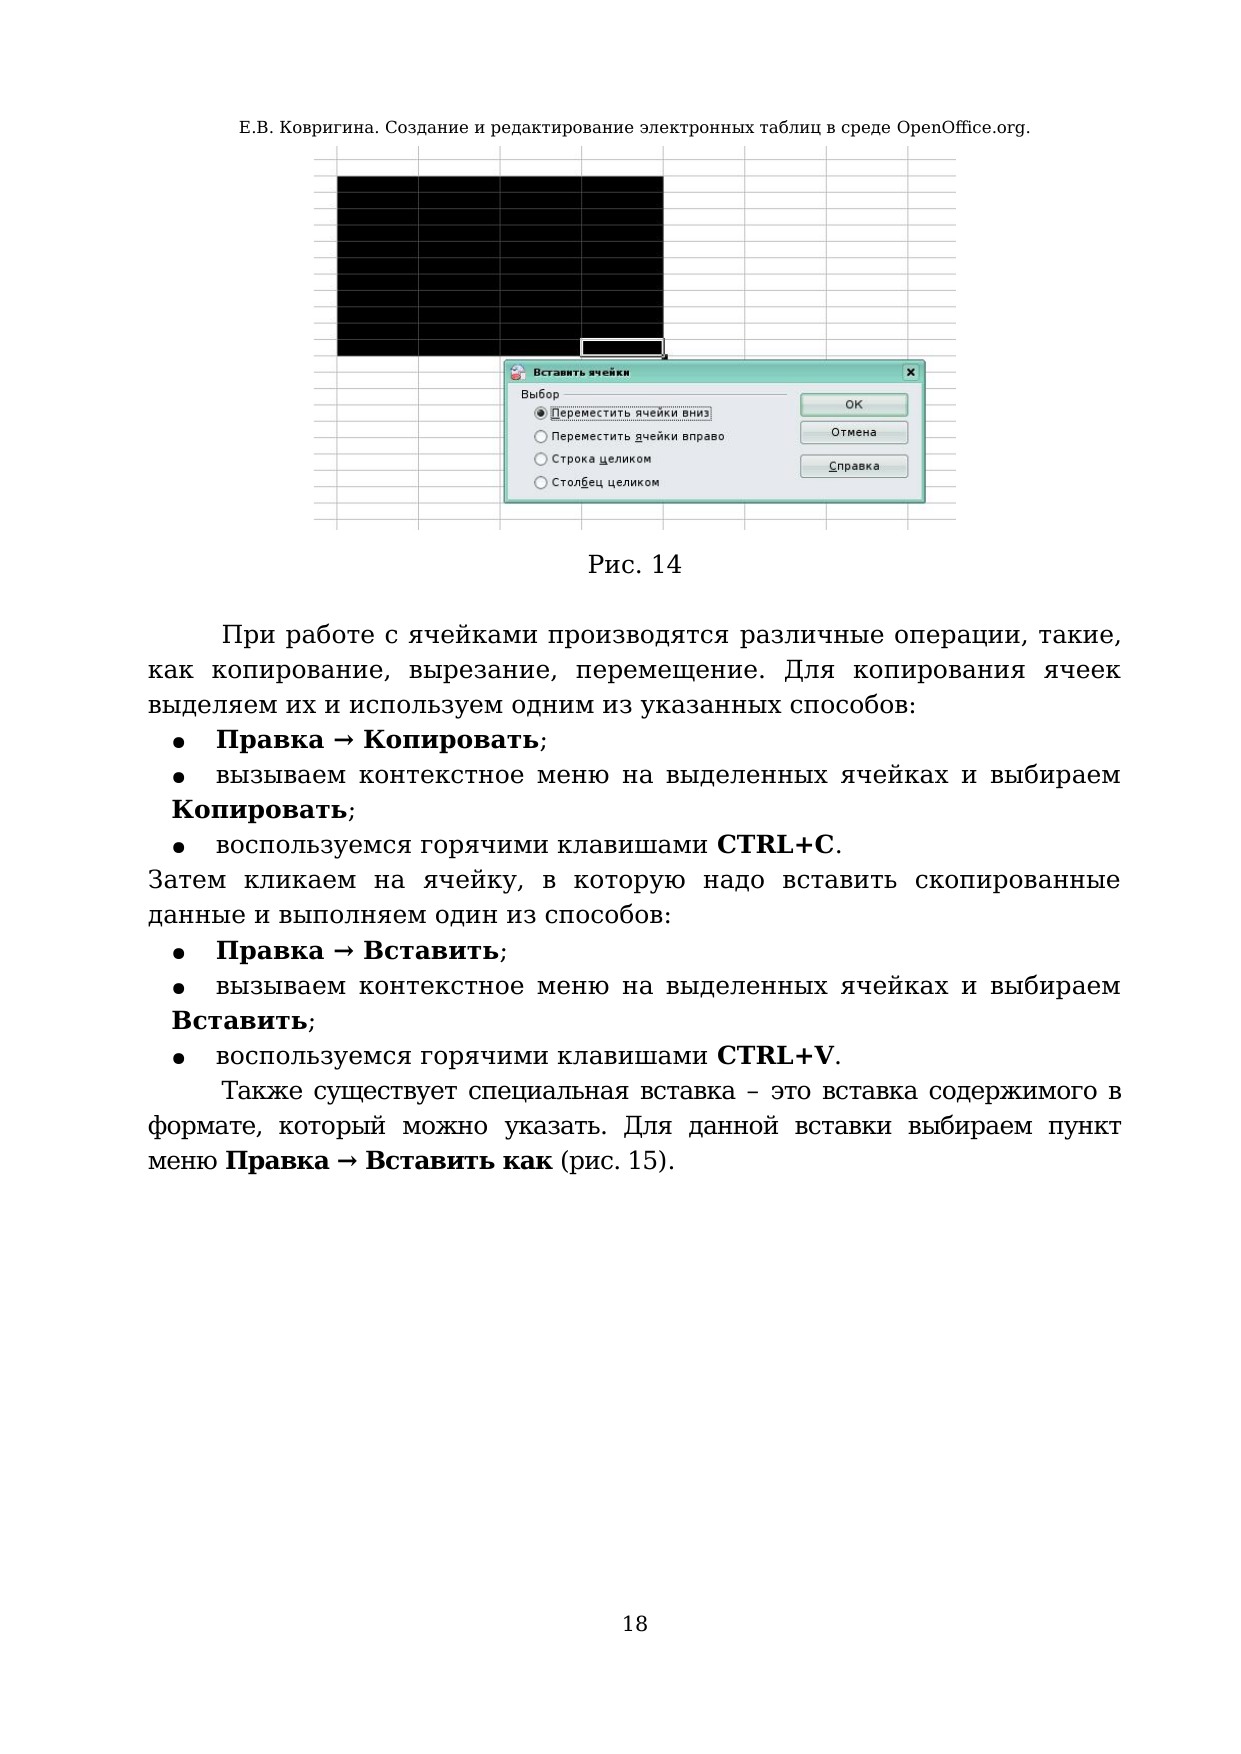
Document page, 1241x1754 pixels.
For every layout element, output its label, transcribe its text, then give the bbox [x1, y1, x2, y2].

list воспользуемся горячими клавишами CTRL+C. [148, 831, 1122, 860]
list Правка → Копировать; [148, 725, 1122, 754]
text Рис. 14 [148, 550, 1122, 579]
picture [313, 146, 956, 530]
list вызываем контекстное меню на выделенных ячейках и выбираем Вставить; [148, 971, 1122, 1035]
list вызываем контекстное меню на выделенных ячейках и выбираем Копировать; [148, 760, 1122, 825]
text Также существует специальная вставка – это вставка содержимого в формате, который можно указать. Для данной вставки выбираем пункт меню Правка → Вставить как (рис. 15). [148, 1076, 1122, 1176]
text При работе с ячейками производятся различные операции, такие, как копирование, вырезание, перемещение. Для копирования ячеек выделяем их и используем одним из указанных способов: [148, 620, 1122, 719]
list воспользуемся горячими клавишами CTRL+V. [148, 1041, 1122, 1071]
list Затем кликаем на ячейку, в которую надо вставить скопированные данные и выполняем один из способов: [148, 866, 1122, 930]
list Правка → Вставить; [148, 936, 1122, 965]
